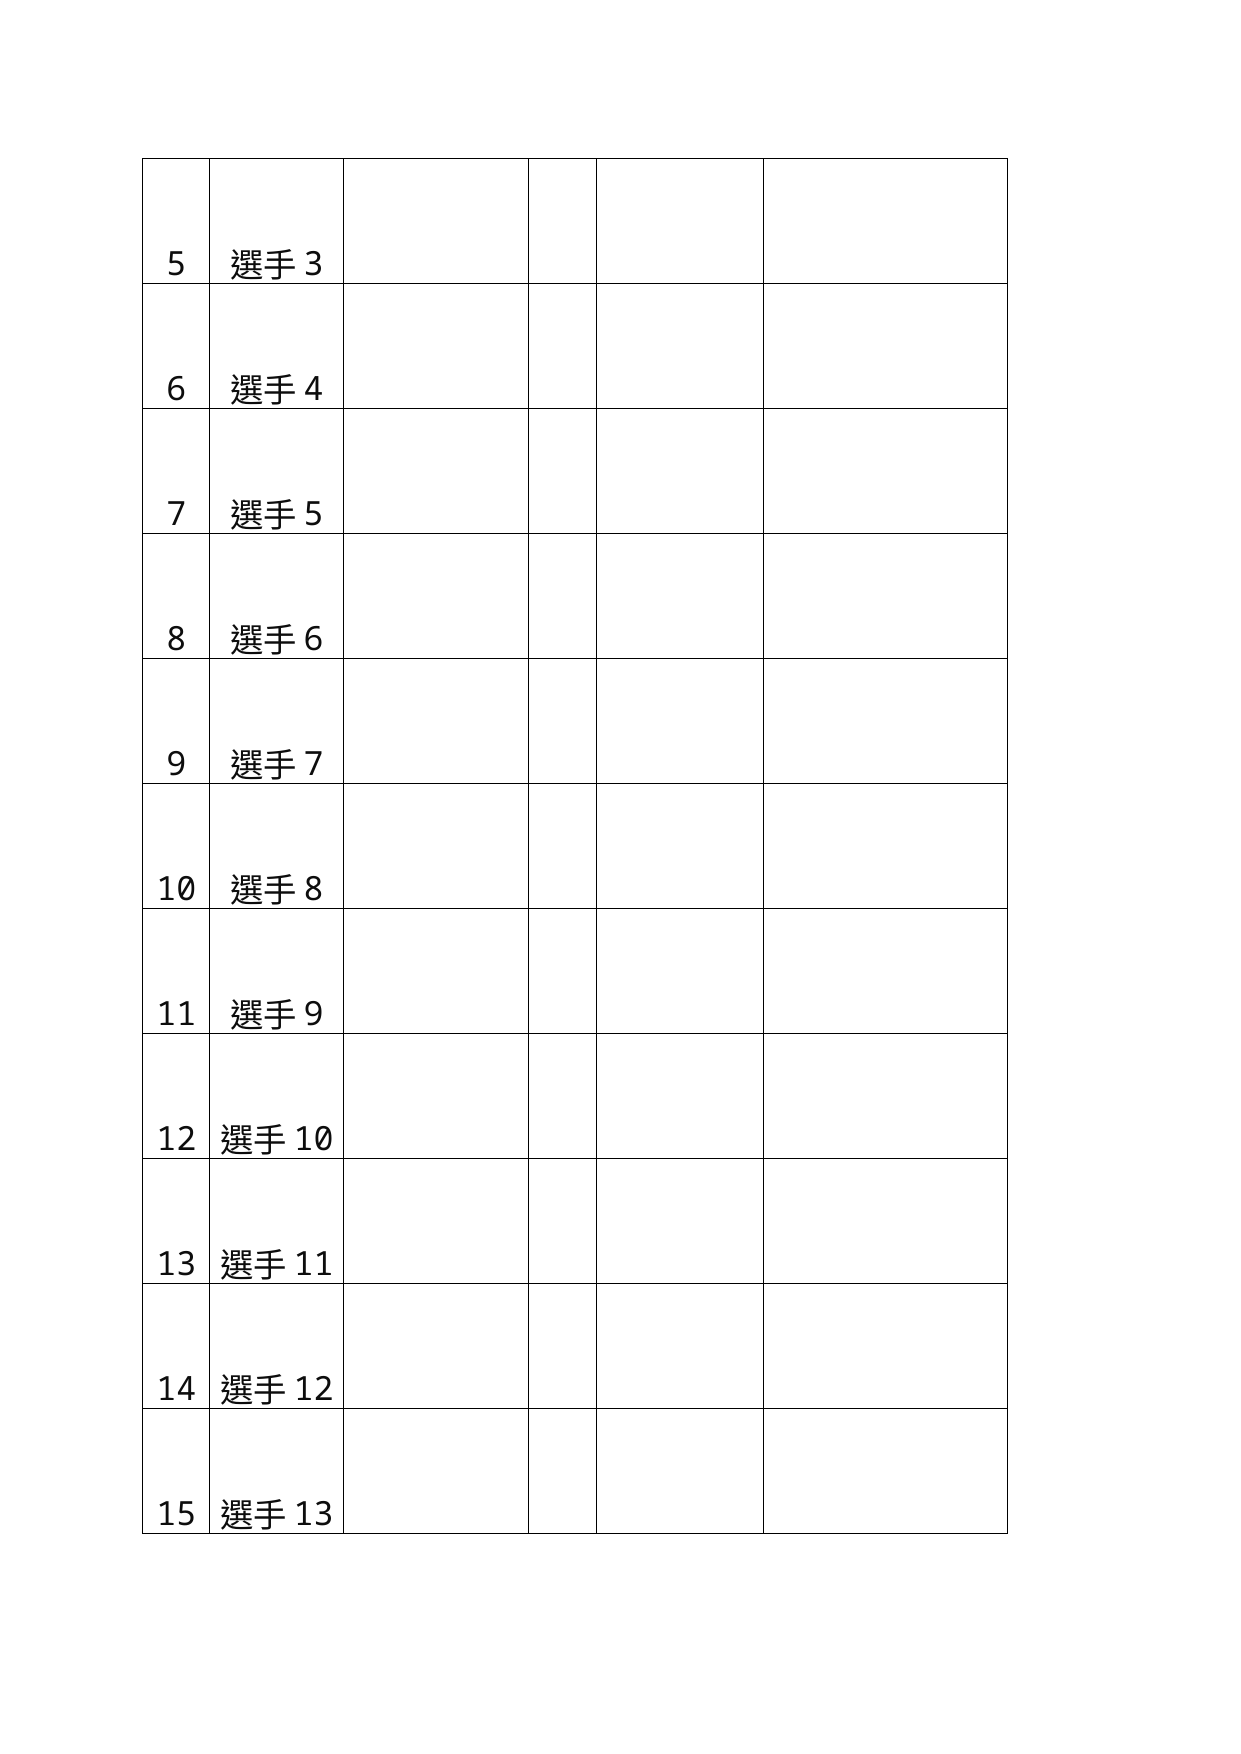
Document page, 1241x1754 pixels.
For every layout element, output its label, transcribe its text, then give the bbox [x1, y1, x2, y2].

table_cell [597, 284, 763, 408]
table_cell 選手4 [210, 284, 343, 408]
table_cell [344, 1034, 528, 1158]
table_cell [529, 284, 596, 408]
table_cell [597, 534, 763, 658]
table_cell 14 [143, 1284, 209, 1408]
table_cell 11 [143, 909, 209, 1033]
table_cell [344, 1284, 528, 1408]
table_cell [529, 409, 596, 533]
table_cell [344, 534, 528, 658]
table_cell [764, 284, 1007, 408]
table_cell 6 [143, 284, 209, 408]
table_cell [529, 659, 596, 783]
table_cell 選手6 [210, 534, 343, 658]
table_cell [529, 1034, 596, 1158]
table_cell [764, 409, 1007, 533]
table_cell [764, 909, 1007, 1033]
table_cell 選手11 [210, 1159, 343, 1283]
table_cell 選手5 [210, 409, 343, 533]
table_cell [764, 159, 1007, 283]
table_cell [529, 784, 596, 908]
table_cell 9 [143, 659, 209, 783]
table_cell 選手8 [210, 784, 343, 908]
table_cell [597, 784, 763, 908]
table_cell [529, 159, 596, 283]
table_cell 8 [143, 534, 209, 658]
table_cell [344, 284, 528, 408]
table_cell [597, 159, 763, 283]
table_cell 選手3 [210, 159, 343, 283]
table_cell [597, 909, 763, 1033]
table_cell [764, 1159, 1007, 1283]
table_cell 選手9 [210, 909, 343, 1033]
table_cell 選手12 [210, 1284, 343, 1408]
table_cell [764, 659, 1007, 783]
table_cell [764, 784, 1007, 908]
table_cell [764, 534, 1007, 658]
table_cell [597, 1034, 763, 1158]
table_cell [344, 909, 528, 1033]
table_cell [529, 1409, 596, 1533]
table_cell 15 [143, 1409, 209, 1533]
table_cell [344, 159, 528, 283]
table_cell [597, 659, 763, 783]
table_cell 7 [143, 409, 209, 533]
table_cell 10 [143, 784, 209, 908]
table_cell 選手10 [210, 1034, 343, 1158]
table_cell [764, 1034, 1007, 1158]
table_cell [597, 409, 763, 533]
table_cell 選手7 [210, 659, 343, 783]
table_cell [529, 534, 596, 658]
table_cell [344, 659, 528, 783]
table_cell [764, 1284, 1007, 1408]
table_cell [597, 1409, 763, 1533]
table_cell [597, 1284, 763, 1408]
table_cell 13 [143, 1159, 209, 1283]
table_cell [344, 409, 528, 533]
table_cell [344, 1409, 528, 1533]
table_cell [764, 1409, 1007, 1533]
table_cell [344, 784, 528, 908]
table_cell [597, 1159, 763, 1283]
table_cell [529, 1284, 596, 1408]
table_cell [529, 1159, 596, 1283]
table_cell [529, 909, 596, 1033]
table_cell 5 [143, 159, 209, 283]
table_cell [344, 1159, 528, 1283]
table_cell 選手13 [210, 1409, 343, 1533]
table_cell 12 [143, 1034, 209, 1158]
